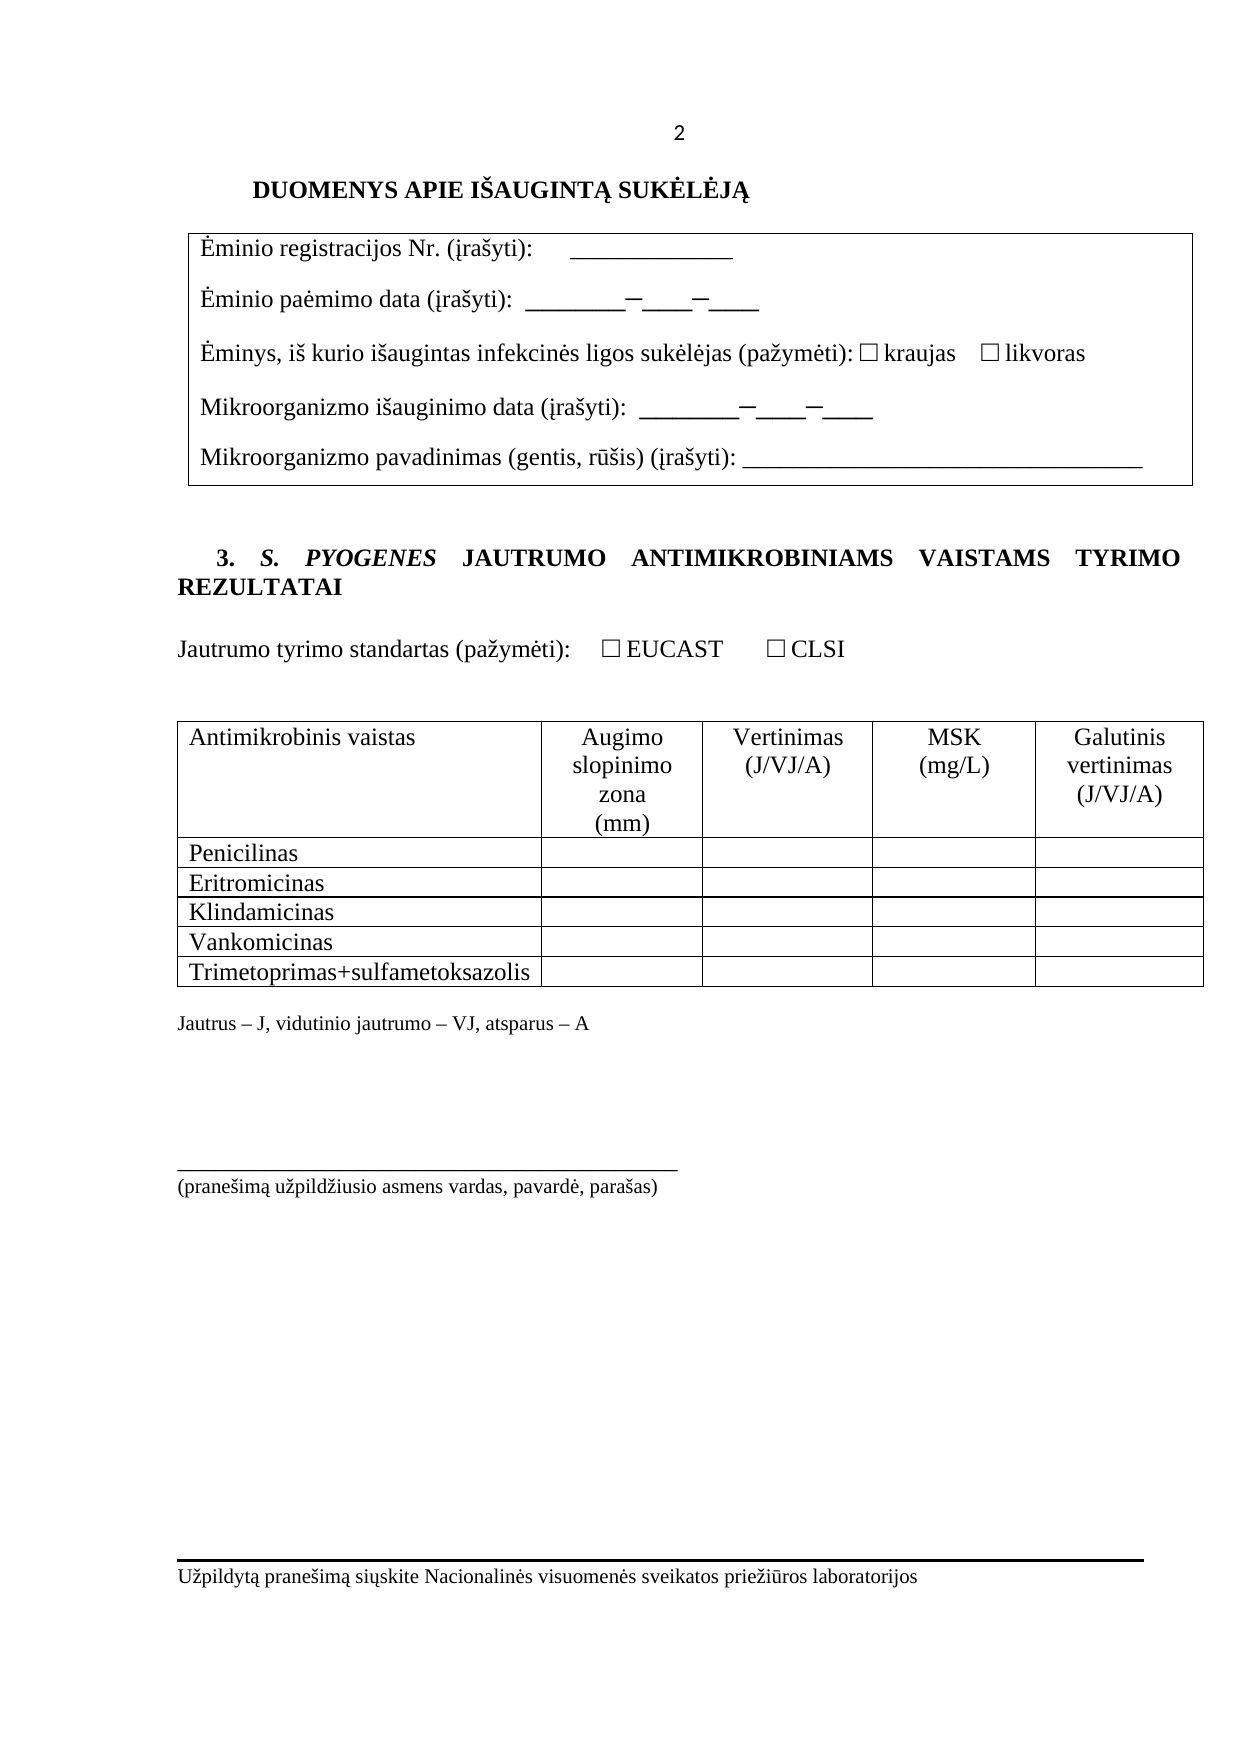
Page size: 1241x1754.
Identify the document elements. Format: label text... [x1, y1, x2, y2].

table_cell Eritromicinas [178, 868, 541, 896]
table_cell [873, 838, 1035, 867]
table_cell [542, 898, 702, 926]
table_cell [703, 838, 872, 867]
text Jautrumo tyrimo standartas (pažymėti): □ EUCAST □ CLSI [177, 630, 1181, 663]
table_cell [703, 898, 872, 926]
table_cell Trimetoprimas+sulfametoksazolis [178, 957, 541, 986]
table_cell [873, 957, 1035, 986]
text Duomenys apie iŠaugintĄ SukĖlĖjĄ [252, 175, 1181, 204]
table_cell [1036, 838, 1203, 867]
table_header Ėminio registracijos Nr. (įrašyti): _____________ Ėminio paėmimo data (įrašyti): ______–___–___ Ėminys, iš kurio išaugintas infekcinės ligos sukėlėjas (pažymėti): □ kraujas □ likvoras Mikroorganizmo išauginimo data (įrašyti): ______–___–___ Mikroorganizmo pavadinimas (gentis, rūšis) (įrašyti): ________________________________ [189, 234, 1192, 485]
text (pranešimą užpildžiusio asmens vardas, pavardė, parašas) [177, 1174, 1181, 1198]
table_header MSK (mg/L) [873, 722, 1035, 837]
table_header Antimikrobinis vaistas [178, 722, 541, 837]
table_header Augimo slopinimo zona (mm) [542, 722, 702, 837]
table_cell [873, 927, 1035, 956]
table_cell [1036, 868, 1203, 896]
table_cell [703, 868, 872, 896]
table_header Galutinis vertinimas (J/VJ/A) [1036, 722, 1203, 837]
text 3. S. PYOGENES JAUTRUMO Antimikrobiniams Vaistams TYRIMO REZULTATAI [177, 543, 1181, 601]
text Užpildytą pranešimą siųskite Nacionalinės visuomenės sveikatos priežiūros laboratorijos [177, 1562, 1144, 1588]
table_cell [542, 957, 702, 986]
table_cell Vankomicinas [178, 927, 541, 956]
table_cell [703, 927, 872, 956]
table_header Vertinimas (J/VJ/A) [703, 722, 872, 837]
table_cell [542, 868, 702, 896]
text Jautrus – J, vidutinio jautrumo – VJ, atsparus – A [177, 1011, 1181, 1035]
text ________________________________________ [177, 1145, 1181, 1174]
table_cell [1036, 927, 1203, 956]
table_cell [1036, 898, 1203, 926]
table_cell Penicilinas [178, 838, 541, 867]
table_cell [542, 838, 702, 867]
table_cell [542, 927, 702, 956]
table_cell Klindamicinas [178, 898, 541, 926]
table_cell [1036, 957, 1203, 986]
table_cell [873, 898, 1035, 926]
table_cell [703, 957, 872, 986]
table_cell [873, 868, 1035, 896]
